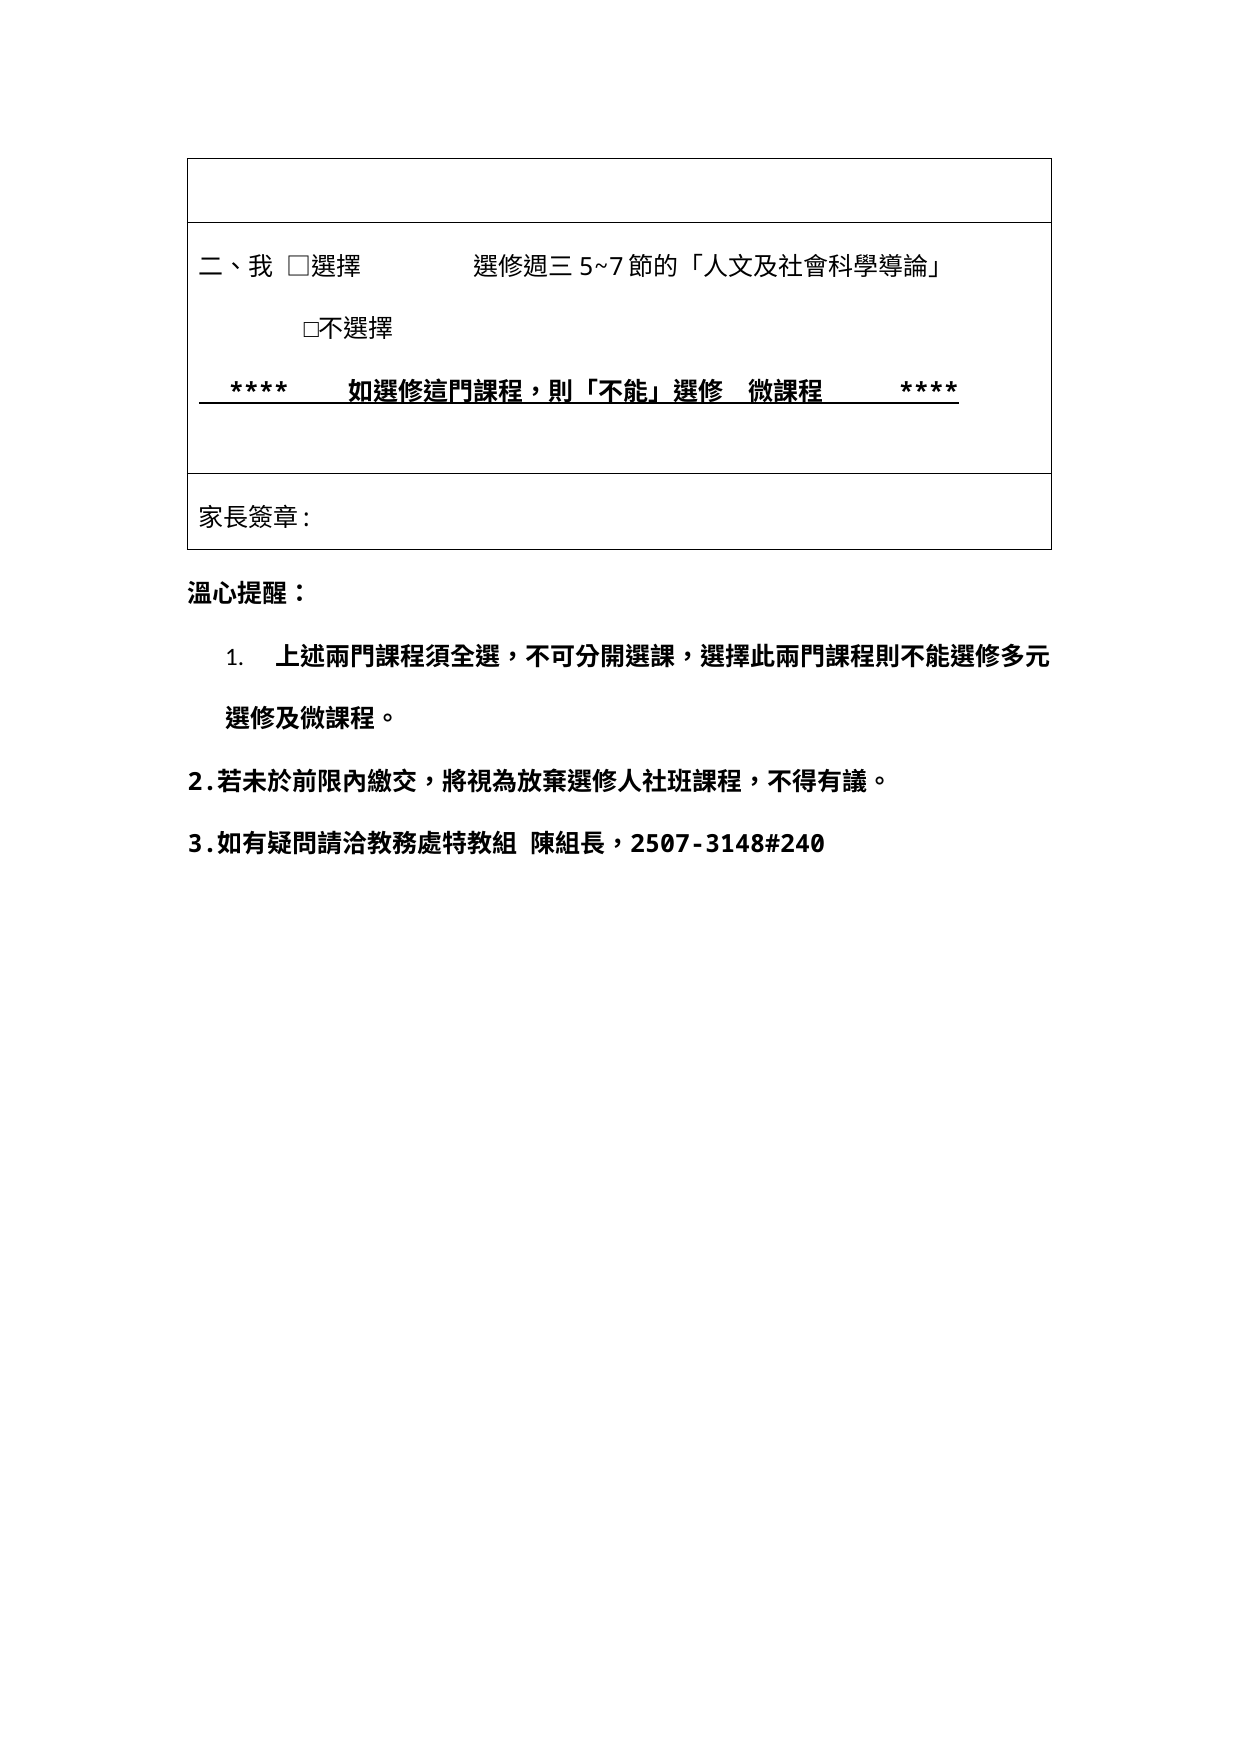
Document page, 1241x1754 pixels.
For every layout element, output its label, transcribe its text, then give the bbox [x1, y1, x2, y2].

table_cell 二、我 □選擇 選修週三5~7節的「人文及社會科學導論」 □不選擇 **** 如選修這門課程，則「不能」選修 微課程 **** [188, 223, 1051, 473]
table_cell 家長簽章: [188, 474, 1051, 549]
text 3.如有疑問請洽教務處特教組 陳組長，2507-3148#240 [187, 800, 1053, 862]
table_cell [188, 159, 1051, 222]
text 2.若未於前限內繳交，將視為放棄選修人社班課程，不得有議。 [187, 737, 1053, 800]
text 溫心提醒： [187, 550, 1053, 612]
list 上述兩門課程須全選，不可分開選課，選擇此兩門課程則不能選修多元選修及微課程。 [225, 612, 1053, 737]
